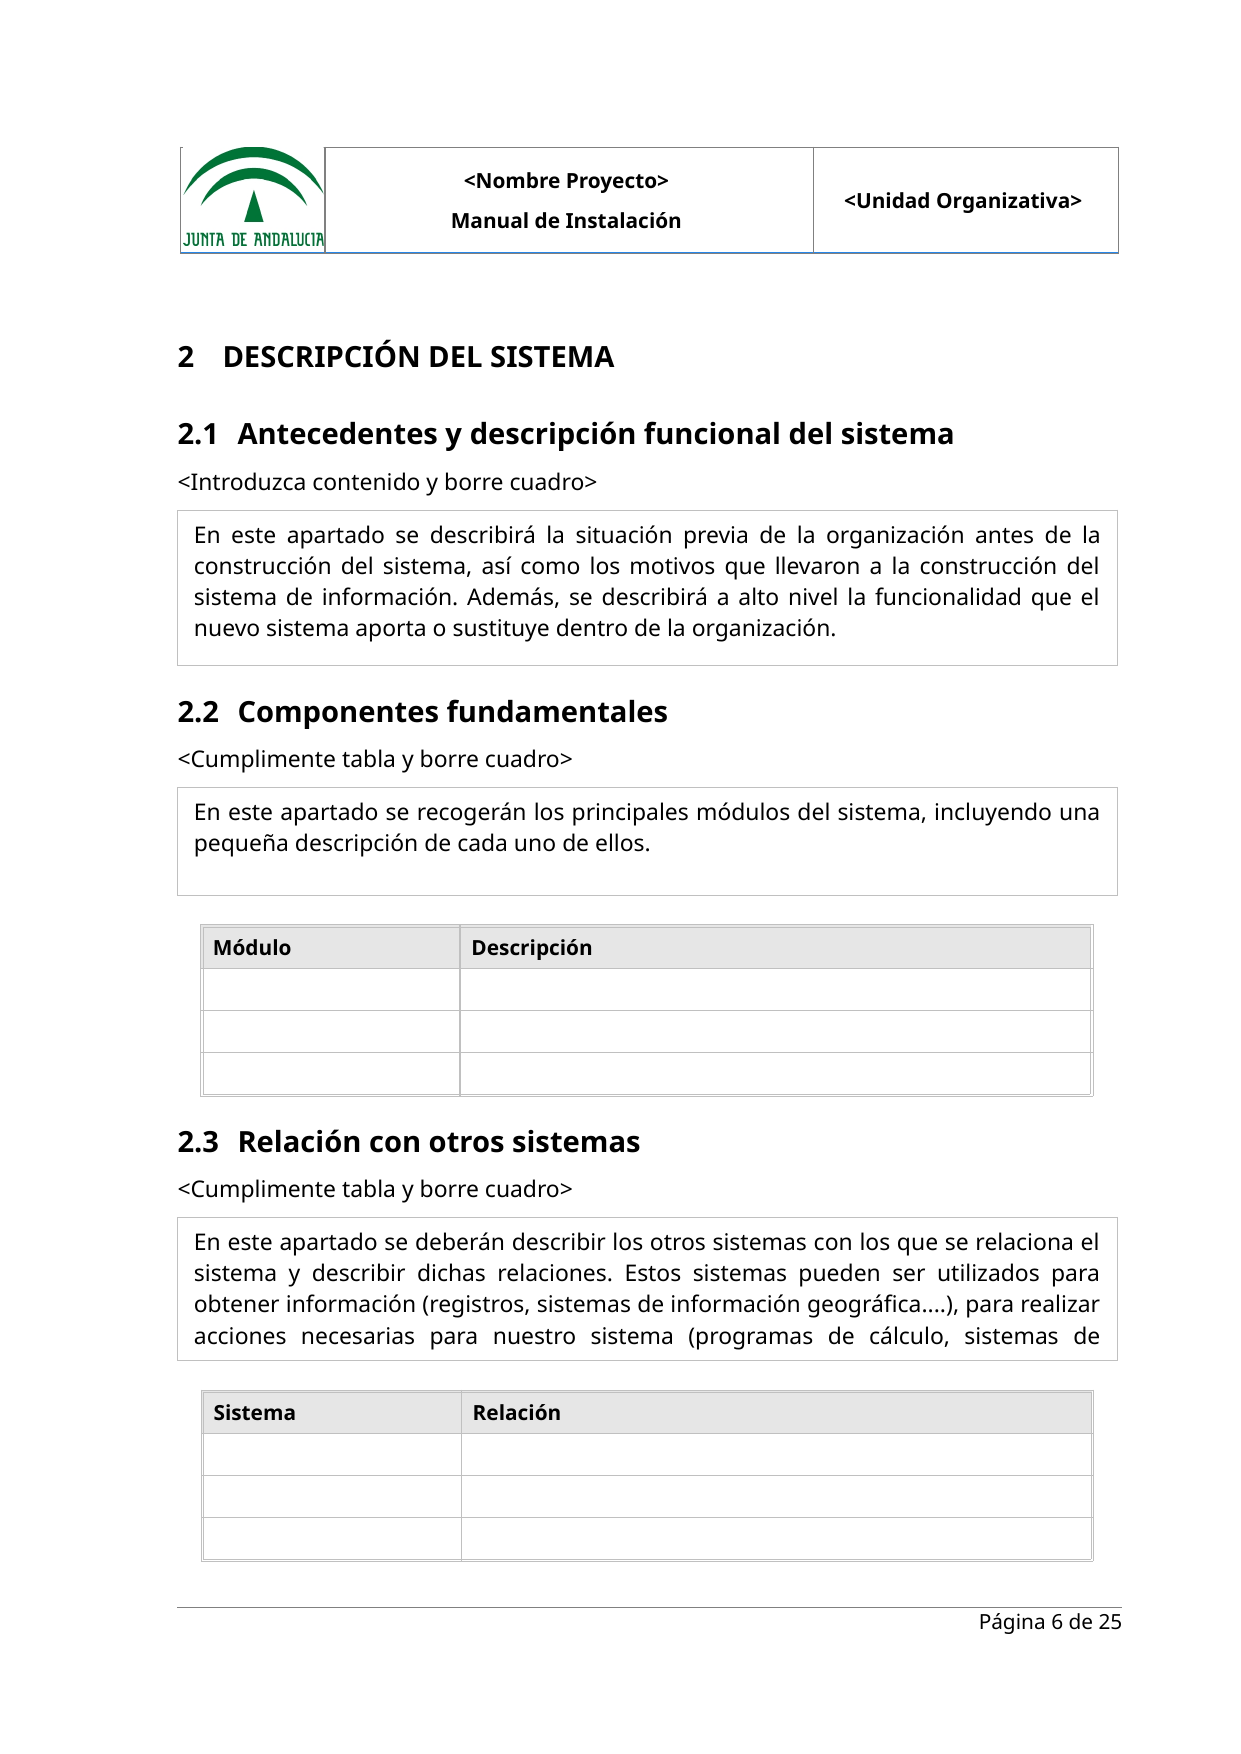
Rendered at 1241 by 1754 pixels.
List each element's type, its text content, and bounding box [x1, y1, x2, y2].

table_cell [204, 1476, 461, 1517]
table_cell [204, 1518, 461, 1559]
text En este apartado se deberán describir los otros sistemas con los que se relaciona el sistema y describir dichas relaciones. Estos sistemas pueden ser utilizados para obtener información (registros, sistemas de información geográfica....), para realizar acciones necesarias para nuestro sistema (programas de cálculo, sistemas de cifrado...), para realizar tareas de soporte (gestión de agendas, generación de informes...), etc. [194, 1226, 1101, 1352]
text <Introduzca contenido y borre cuadro> [177, 466, 1122, 497]
table_header Descripción [461, 928, 1090, 968]
text En este apartado se recogerán los principales módulos del sistema, incluyendo una pequeña descripción de cada uno de ellos. [194, 796, 1101, 858]
subtitle Relación con otros sistemas [177, 1121, 1122, 1161]
table_cell [462, 1434, 1091, 1475]
subtitle Antecedentes y descripción funcional del sistema [177, 414, 1122, 453]
subtitle DESCRIPCIÓN DEL SISTEMA [177, 336, 1122, 376]
table_cell [462, 1518, 1091, 1559]
table_cell [204, 1011, 459, 1052]
table_header Módulo [204, 928, 459, 968]
table_cell [204, 1053, 459, 1093]
text En este apartado se describirá la situación previa de la organización antes de la construcción del sistema, así como los motivos que llevaron a la construcción del sistema de información. Además, se describirá a alto nivel la funcionalidad que el nuevo sistema aporta o sustituye dentro de la organización. [194, 519, 1101, 644]
text <Cumplimente tabla y borre cuadro> [177, 743, 1122, 774]
table_cell [204, 1434, 461, 1475]
subtitle Componentes fundamentales [177, 691, 1122, 731]
table_header Sistema [204, 1393, 461, 1433]
table_cell [461, 969, 1090, 1009]
table_cell [461, 1011, 1090, 1052]
table_cell [461, 1053, 1090, 1093]
table_header Relación [462, 1393, 1091, 1433]
picture [183, 147, 324, 246]
table_cell [462, 1476, 1091, 1517]
table_cell [204, 969, 459, 1009]
text <Cumplimente tabla y borre cuadro> [177, 1173, 1122, 1204]
